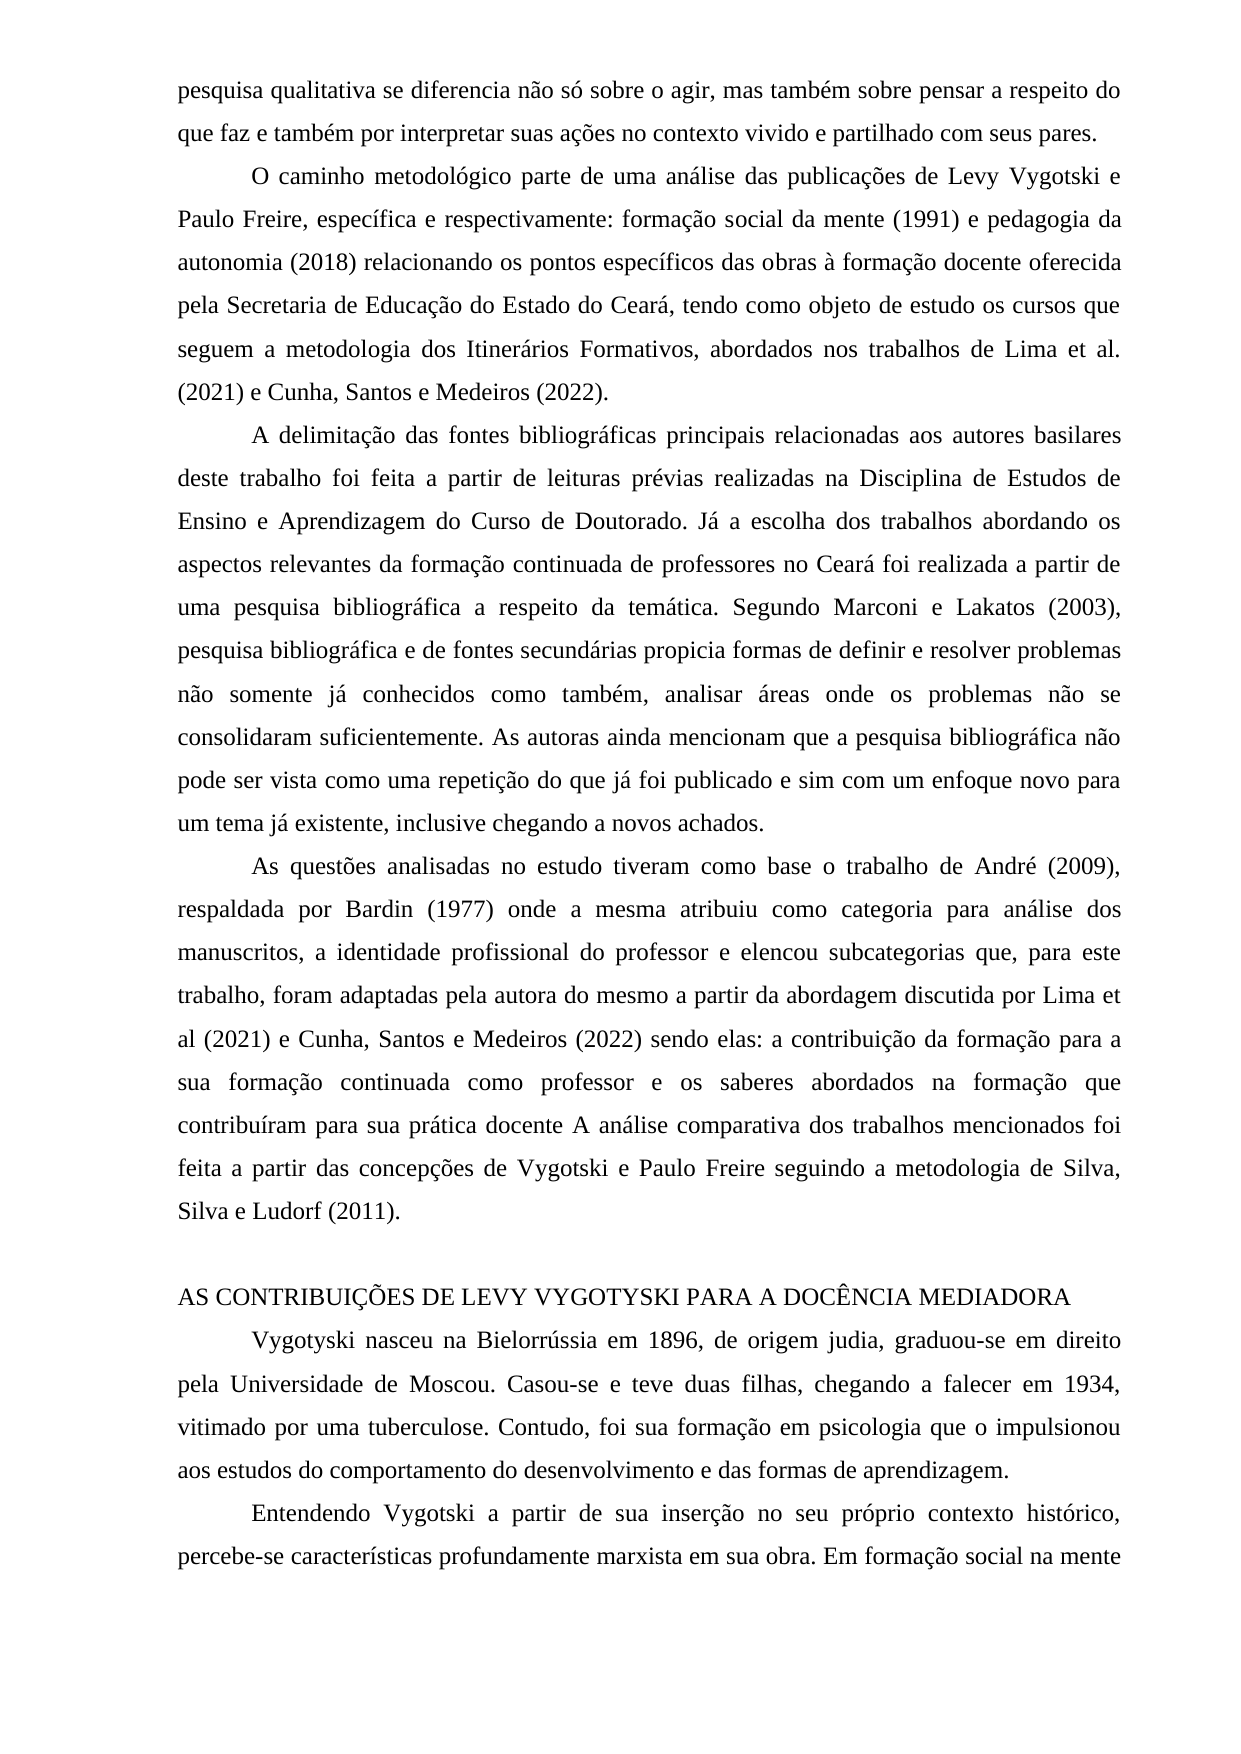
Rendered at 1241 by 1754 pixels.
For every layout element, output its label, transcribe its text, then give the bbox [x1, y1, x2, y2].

text A delimitação das fontes bibliográficas principais relacionadas aos autores basilares deste trabalho foi feita a partir de leituras prévias realizadas na Disciplina de Estudos de Ensino e Aprendizagem do Curso de Doutorado. Já a escolha dos trabalhos abordando os aspectos relevantes da formação continuada de professores no Ceará foi realizada a partir de uma pesquisa bibliográfica a respeito da temática. Segundo Marconi e Lakatos (2003), pesquisa bibliográfica e de fontes secundárias propicia formas de definir e resolver problemas não somente já conhecidos como também, analisar áreas onde os problemas não se consolidaram suficientemente. As autoras ainda mencionam que a pesquisa bibliográfica não pode ser vista como uma repetição do que já foi publicado e sim com um enfoque novo para um tema já existente, inclusive chegando a novos achados. [177, 420, 1122, 837]
text Vygotyski nasceu na Bielorrússia em 1896, de origem judia, graduou-se em direito pela Universidade de Moscou. Casou-se e teve duas filhas, chegando a falecer em 1934, vitimado por uma tuberculose. Contudo, foi sua formação em psicologia que o impulsionou aos estudos do comportamento do desenvolvimento e das formas de aprendizagem. [177, 1326, 1122, 1484]
text Entendendo Vygotski a partir de sua inserção no seu próprio contexto histórico, percebe-se características profundamente marxista em sua obra. Em formação social na mente [177, 1498, 1122, 1570]
text pesquisa qualitativa se diferencia não só sobre o agir, mas também sobre pensar a respeito do que faz e também por interpretar suas ações no contexto vivido e partilhado com seus pares. [177, 75, 1122, 147]
text O caminho metodológico parte de uma análise das publicações de Levy Vygotski e Paulo Freire, específica e respectivamente: formação social da mente (1991) e pedagogia da autonomia (2018) relacionando os pontos específicos das obras à formação docente oferecida pela Secretaria de Educação do Estado do Ceará, tendo como objeto de estudo os cursos que seguem a metodologia dos Itinerários Formativos, abordados nos trabalhos de Lima et al. (2021) e Cunha, Santos e Medeiros (2022). [177, 161, 1122, 406]
text As questões analisadas no estudo tiveram como base o trabalho de André (2009), respaldada por Bardin (1977) onde a mesma atribuiu como categoria para análise dos manuscritos, a identidade profissional do professor e elencou subcategorias que, para este trabalho, foram adaptadas pela autora do mesmo a partir da abordagem discutida por Lima et al (2021) e Cunha, Santos e Medeiros (2022) sendo elas: a contribuição da formação para a sua formação continuada como professor e os saberes abordados na formação que contribuíram para sua prática docente A análise comparativa dos trabalhos mencionados foi feita a partir das concepções de Vygotski e Paulo Freire seguindo a metodologia de Silva, Silva e Ludorf (2011). [177, 851, 1122, 1225]
text AS CONTRIBUIÇÕES DE LEVY VYGOTYSKI PARA A DOCÊNCIA MEDIADORA [177, 1282, 1122, 1311]
